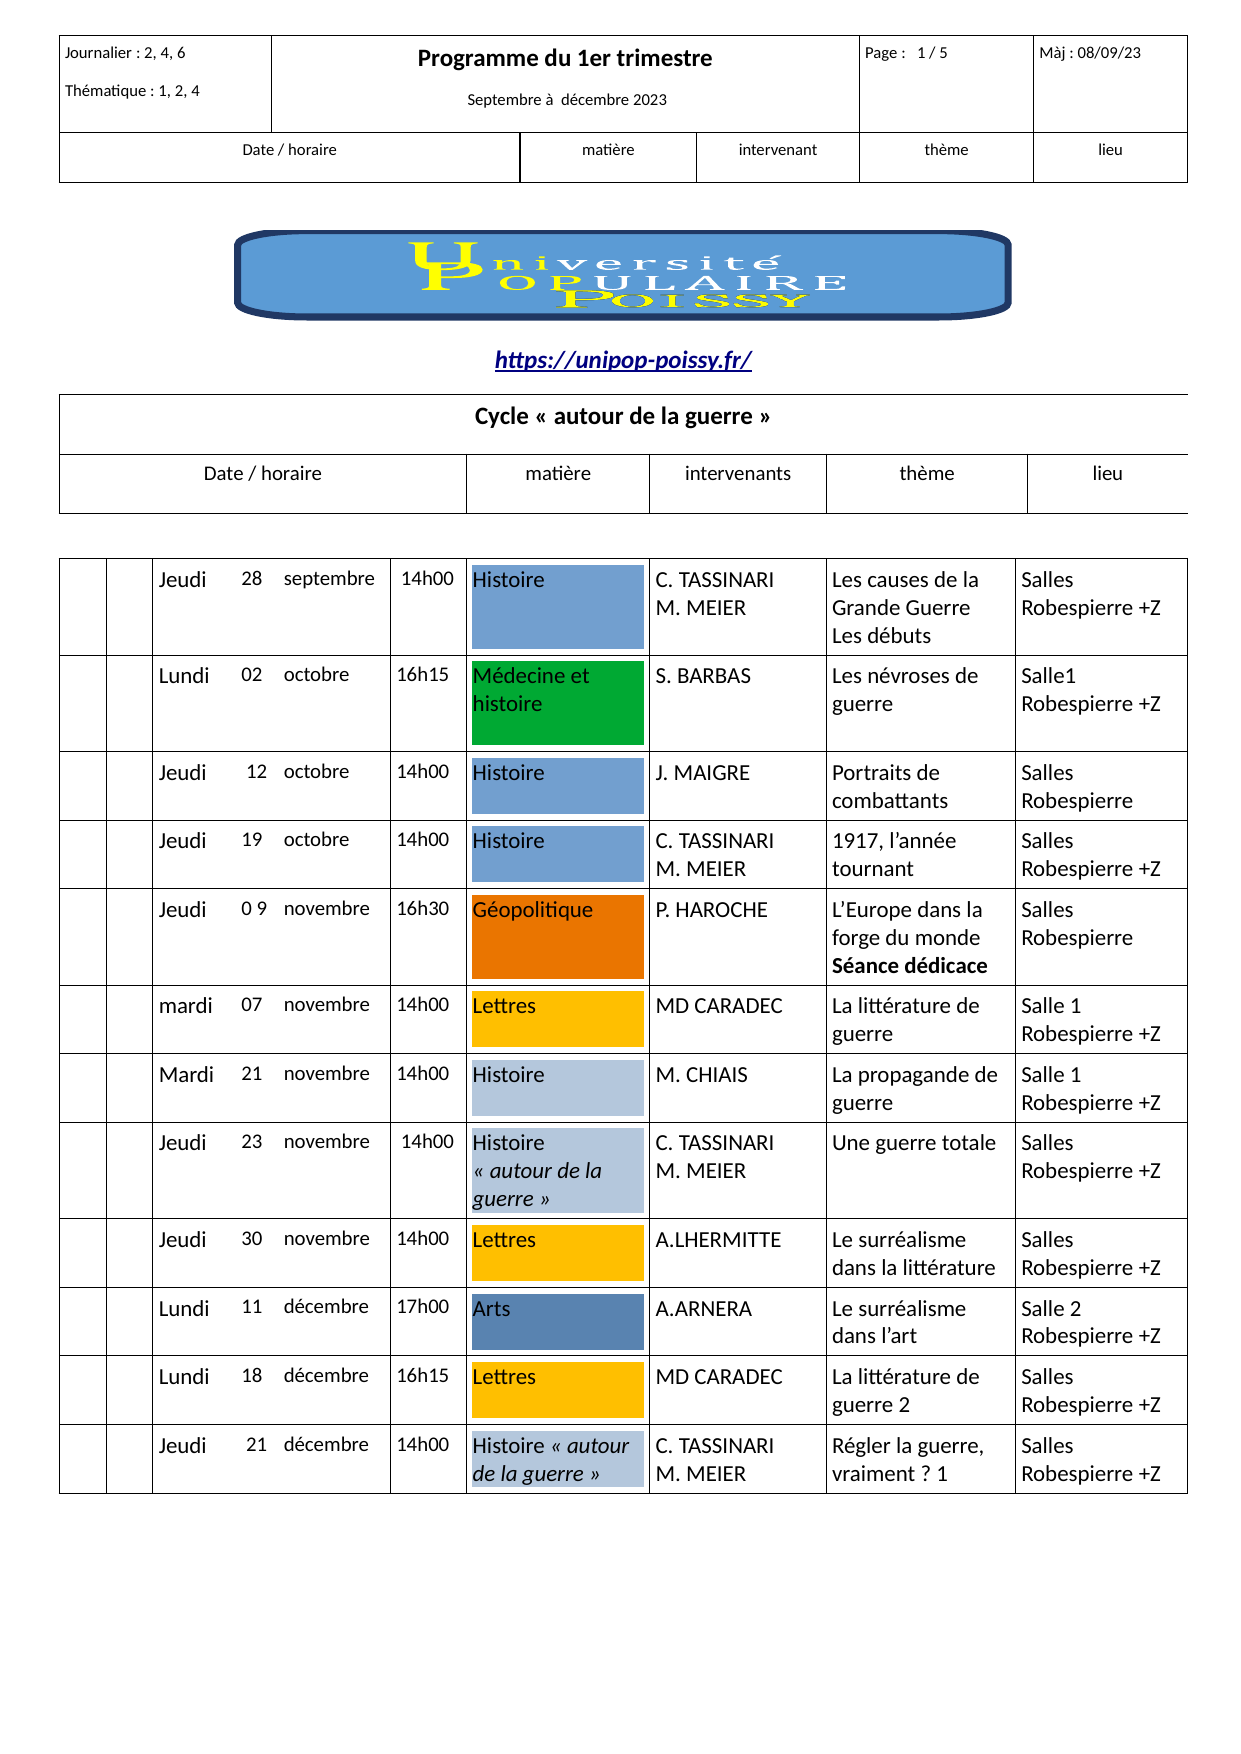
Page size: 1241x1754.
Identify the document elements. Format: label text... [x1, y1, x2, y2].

table_header 28 [236, 559, 278, 654]
table_cell Lettres [467, 986, 649, 1053]
table_cell A.LHERMITTE [650, 1219, 826, 1287]
table_cell Salles Robespierre +Z [1016, 821, 1187, 888]
table_cell 23 [236, 1123, 278, 1218]
table_cell Le surréalisme dans la littérature [827, 1219, 1015, 1287]
table_cell Jeudi [153, 821, 236, 888]
table_cell Salle 2 Robespierre +Z [1016, 1288, 1187, 1355]
table_cell 01 [60, 821, 106, 888]
table_cell novembre [278, 1219, 390, 1287]
table_cell 21 [236, 1054, 278, 1122]
table_cell Jeudi [153, 1123, 236, 1218]
table_cell S. BARBAS [650, 656, 826, 751]
table_cell Les névroses de guerre [827, 656, 1015, 751]
table_cell Salle 1 Robespierre +Z [1016, 986, 1187, 1053]
table_cell 01 [60, 1425, 106, 1492]
table_cell 10 [107, 752, 152, 819]
table_cell M. CHIAIS [650, 1054, 826, 1122]
table_cell 14h00 [391, 986, 466, 1053]
table_cell C. TASSINARI M. MEIER [650, 1123, 826, 1218]
table_cell 01 [60, 1123, 106, 1218]
table_header Les causes de la Grande Guerre Les débuts [827, 559, 1015, 654]
table_cell La littérature de guerre [827, 986, 1015, 1053]
table_cell 30 [60, 889, 106, 985]
table_cell 14h00 [391, 1054, 466, 1122]
table_cell Date / horaire [60, 455, 466, 513]
table_header Histoire [467, 559, 649, 654]
table_cell Jeudi [153, 1425, 236, 1492]
table_cell 14h00 [391, 1425, 466, 1492]
table_cell L’Europe dans la forge du monde Séance dédicace [827, 889, 1015, 985]
table_cell 11 [107, 986, 152, 1053]
table_cell 11 [107, 1123, 152, 1218]
table_cell décembre [278, 1425, 390, 1492]
text https://unipop-poissy.fr/ [59, 344, 1187, 375]
table_cell novembre [278, 889, 390, 985]
table_cell octobre [278, 821, 390, 888]
table_cell matière [467, 455, 649, 513]
table_cell 14h00 [391, 752, 466, 819]
table_cell Histoire « autour de la guerre » [467, 1123, 649, 1218]
table_cell 04 [60, 1054, 106, 1122]
table_cell 11 [107, 1219, 152, 1287]
table_header septembre [278, 559, 390, 654]
table_cell 0 9 [236, 889, 278, 985]
table_cell 30 [236, 1219, 278, 1287]
table_cell 20 [60, 1288, 106, 1355]
table_cell 14h00 [391, 1123, 466, 1218]
table_cell décembre [278, 1288, 390, 1355]
table_cell mardi [153, 986, 236, 1053]
table_cell 16h15 [391, 1356, 466, 1424]
table_header Jeudi [153, 559, 236, 654]
table_cell Salles Robespierre +Z [1016, 1219, 1187, 1287]
table_cell 03 [60, 752, 106, 819]
table_cell Salles Robespierre +Z [1016, 1123, 1187, 1218]
table_cell Salles Robespierre [1016, 752, 1187, 819]
table_cell 10 [107, 821, 152, 888]
table_cell Arts [467, 1288, 649, 1355]
table_cell thème [827, 455, 1027, 513]
table_cell Salles Robespierre +Z [1016, 1425, 1187, 1492]
table_cell La littérature de guerre 2 [827, 1356, 1015, 1424]
table_cell 14h00 [391, 821, 466, 888]
table_cell Jeudi [153, 889, 236, 985]
table_cell 07 [236, 986, 278, 1053]
table_cell Salle 1 Robespierre +Z [1016, 1054, 1187, 1122]
table_cell 14h00 [391, 1219, 466, 1287]
table_cell J. MAIGRE [650, 752, 826, 819]
table_cell 19 [236, 821, 278, 888]
table_cell Histoire [467, 1054, 649, 1122]
table_cell 16h15 [391, 656, 466, 751]
table_cell Géopolitique [467, 889, 649, 985]
table_cell Jeudi [153, 1219, 236, 1287]
table_cell 11 [236, 1288, 278, 1355]
table_cell 12 [236, 752, 278, 819]
table_header C. TASSINARI M. MEIER [650, 559, 826, 654]
table_cell lieu [1028, 455, 1187, 513]
table_cell Médecine et histoire [467, 656, 649, 751]
table_cell Lettres [467, 1356, 649, 1424]
table_cell 19 [60, 986, 106, 1053]
table_cell C. TASSINARI M. MEIER [650, 1425, 826, 1492]
table_header 09 [107, 559, 152, 654]
table_cell C. TASSINARI M. MEIER [650, 821, 826, 888]
table_header 01 [60, 559, 106, 654]
table_cell Lundi [153, 1288, 236, 1355]
table_cell 17h00 [391, 1288, 466, 1355]
table_cell novembre [278, 1123, 390, 1218]
table_cell Lettres [467, 1219, 649, 1287]
table_cell A.ARNERA [650, 1288, 826, 1355]
table_cell 11 [107, 1054, 152, 1122]
table_cell Portraits de combattants [827, 752, 1015, 819]
table_cell 21 [236, 1425, 278, 1492]
table_header Cycle « autour de la guerre » [60, 395, 1187, 453]
table_cell P. HAROCHE [650, 889, 826, 985]
table_cell novembre [278, 1054, 390, 1122]
table_cell 11 [107, 889, 152, 985]
table_cell Mardi [153, 1054, 236, 1122]
table_cell La propagande de guerre [827, 1054, 1015, 1122]
table_cell Le surréalisme dans l’art [827, 1288, 1015, 1355]
table_cell Histoire [467, 821, 649, 888]
table_header Salles Robespierre +Z [1016, 559, 1187, 654]
table_cell Salles Robespierre [1016, 889, 1187, 985]
table_cell 12 [107, 1425, 152, 1492]
table_cell Lundi [153, 1356, 236, 1424]
table_cell 10 [60, 1356, 106, 1424]
table_cell 1917, l’année tournant [827, 821, 1015, 888]
table_cell Une guerre totale [827, 1123, 1015, 1218]
table_cell Histoire [467, 752, 649, 819]
table_cell intervenants [650, 455, 826, 513]
table_cell 18 [236, 1356, 278, 1424]
table_cell Régler la guerre, vraiment ? 1 [827, 1425, 1015, 1492]
table_cell 12 [107, 1288, 152, 1355]
table_cell MD CARADEC [650, 986, 826, 1053]
table_cell Salle1 Robespierre +Z [1016, 656, 1187, 751]
table_cell 02 [236, 656, 278, 751]
table_cell octobre [278, 656, 390, 751]
table_cell 40 [60, 656, 106, 751]
table_cell octobre [278, 752, 390, 819]
table_cell MD CARADEC [650, 1356, 826, 1424]
table_cell Salles Robespierre +Z [1016, 1356, 1187, 1424]
table_cell novembre [278, 986, 390, 1053]
table_cell décembre [278, 1356, 390, 1424]
table_cell 11 [60, 1219, 106, 1287]
table_header 14h00 [391, 559, 466, 654]
table_cell 12 [107, 1356, 152, 1424]
table_cell 16h30 [391, 889, 466, 985]
table_cell Lundi [153, 656, 236, 751]
table_cell 10 [107, 656, 152, 751]
table_cell Histoire « autour de la guerre » [467, 1425, 649, 1492]
table_cell Jeudi [153, 752, 236, 819]
